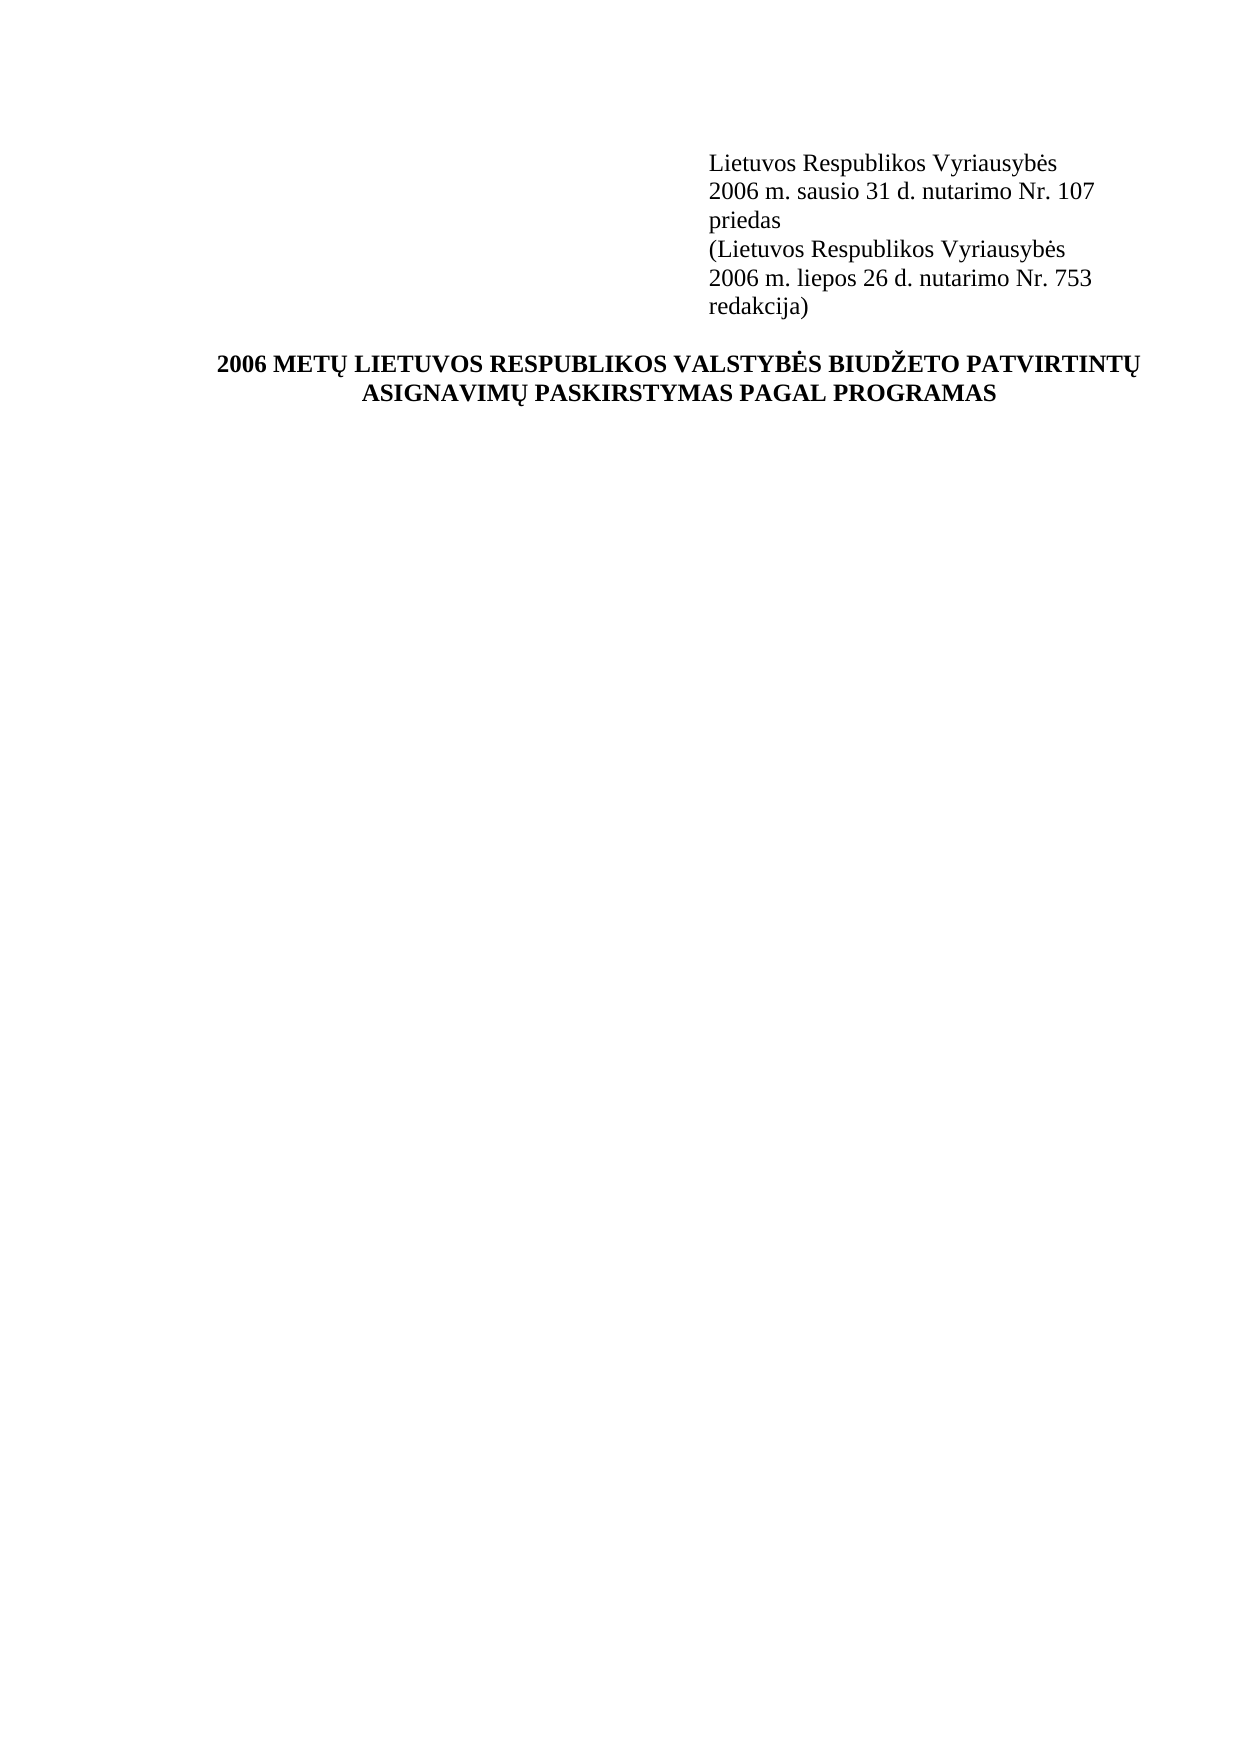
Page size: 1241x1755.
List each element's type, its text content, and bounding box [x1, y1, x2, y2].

text redakcija) [177, 291, 1181, 320]
text 2006 METŲ LIETUVOS RESPUBLIKOS VALSTYBĖS BIUDŽETO PATVIRTINTŲ ASIGNAVIMŲ PASKIRSTYMAS PAGAL PROGRAMAS [177, 349, 1181, 406]
text 2006 m. sausio 31 d. nutarimo Nr. 107 [177, 176, 1181, 205]
text (Lietuvos Respublikos Vyriausybės [177, 234, 1181, 263]
text 2006 m. liepos 26 d. nutarimo Nr. 753 [177, 263, 1181, 291]
text Lietuvos Respublikos Vyriausybės [177, 148, 1181, 176]
text priedas [177, 205, 1181, 234]
